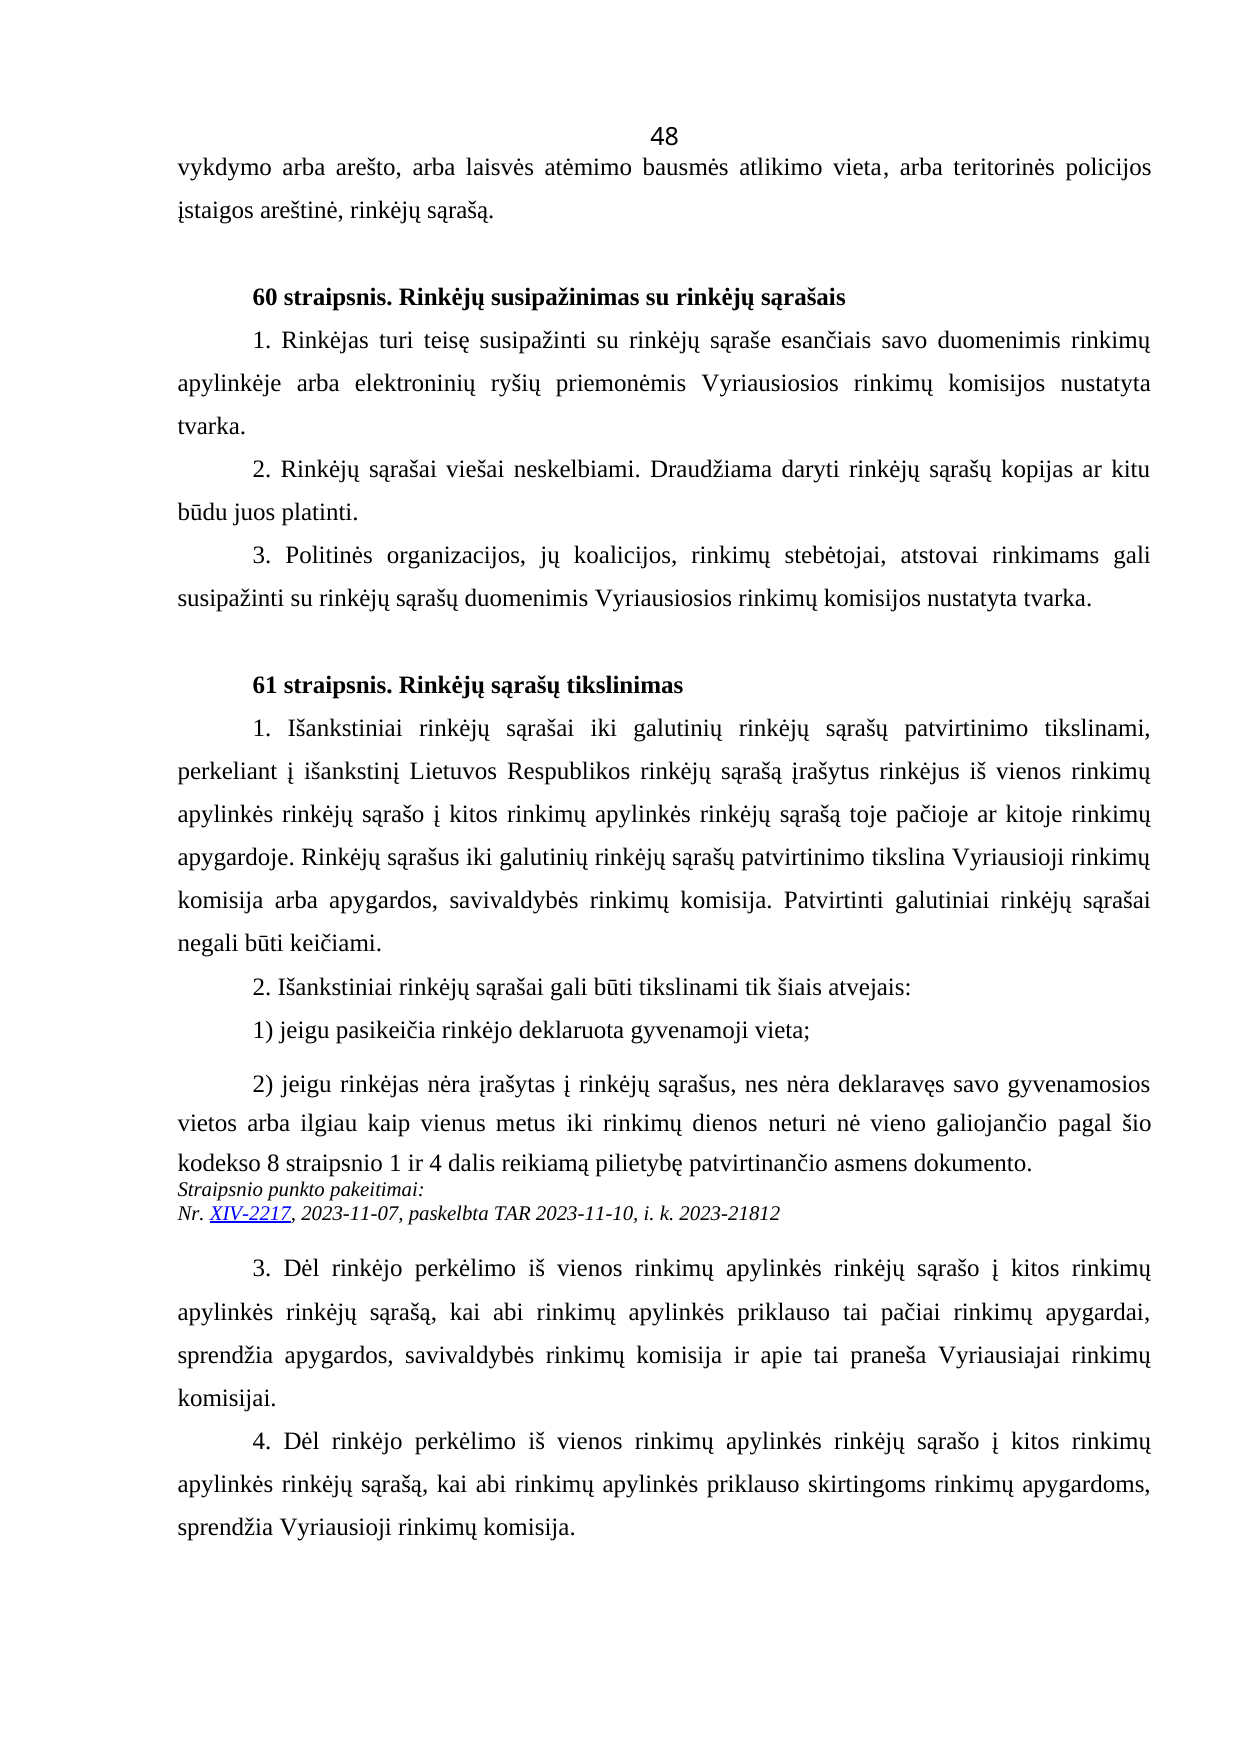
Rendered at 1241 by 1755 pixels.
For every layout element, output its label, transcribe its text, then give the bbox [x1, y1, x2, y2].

text 2. Išankstiniai rinkėjų sąrašai gali būti tikslinami tik šiais atvejais: [177, 972, 1152, 1000]
text 2. Rinkėjų sąrašai viešai neskelbiami. Draudžiama daryti rinkėjų sąrašų kopijas ar kitu būdu juos platinti. [177, 454, 1152, 526]
text 2) jeigu rinkėjas nėra įrašytas į rinkėjų sąrašus, nes nėra deklaravęs savo gyvenamosios vietos arba ilgiau kaip vienus metus iki rinkimų dienos neturi nė vieno galiojančio pagal šio kodekso 8 straipsnio 1 ir 4 dalis reikiamą pilietybę patvirtinančio asmens dokumento. [177, 1058, 1152, 1177]
text 60 straipsnis. Rinkėjų susipažinimas su rinkėjų sąrašais [177, 282, 1152, 310]
text vykdymo arba arešto, arba laisvės atėmimo bausmės atlikimo vieta, arba teritorinės policijos įstaigos areštinė, rinkėjų sąrašą. [177, 152, 1152, 224]
text Straipsnio punkto pakeitimai: [177, 1177, 1152, 1201]
text 61 straipsnis. Rinkėjų sąrašų tikslinimas [177, 670, 1152, 698]
text 4. Dėl rinkėjo perkėlimo iš vienos rinkimų apylinkės rinkėjų sąrašo į kitos rinkimų apylinkės rinkėjų sąrašą, kai abi rinkimų apylinkės priklauso skirtingoms rinkimų apygardoms, sprendžia Vyriausioji rinkimų komisija. [177, 1426, 1152, 1541]
text 3. Politinės organizacijos, jų koalicijos, rinkimų stebėtojai, atstovai rinkimams gali susipažinti su rinkėjų sąrašų duomenimis Vyriausiosios rinkimų komisijos nustatyta tvarka. [177, 540, 1152, 612]
text 1) jeigu pasikeičia rinkėjo deklaruota gyvenamoji vieta; [177, 1015, 1152, 1043]
text 1. Rinkėjas turi teisę susipažinti su rinkėjų sąraše esančiais savo duomenimis rinkimų apylinkėje arba elektroninių ryšių priemonėmis Vyriausiosios rinkimų komisijos nustatyta tvarka. [177, 325, 1152, 440]
text Nr. XIV-2217, 2023-11-07, paskelbta TAR 2023-11-10, i. k. 2023-21812 [177, 1201, 1152, 1225]
text 1. Išankstiniai rinkėjų sąrašai iki galutinių rinkėjų sąrašų patvirtinimo tikslinami, perkeliant į išankstinį Lietuvos Respublikos rinkėjų sąrašą įrašytus rinkėjus iš vienos rinkimų apylinkės rinkėjų sąrašo į kitos rinkimų apylinkės rinkėjų sąrašą toje pačioje ar kitoje rinkimų apygardoje. Rinkėjų sąrašus iki galutinių rinkėjų sąrašų patvirtinimo tikslina Vyriausioji rinkimų komisija arba apygardos, savivaldybės rinkimų komisija. Patvirtinti galutiniai rinkėjų sąrašai negali būti keičiami. [177, 713, 1152, 957]
text 3. Dėl rinkėjo perkėlimo iš vienos rinkimų apylinkės rinkėjų sąrašo į kitos rinkimų apylinkės rinkėjų sąrašą, kai abi rinkimų apylinkės priklauso tai pačiai rinkimų apygardai, sprendžia apygardos, savivaldybės rinkimų komisija ir apie tai praneša Vyriausiajai rinkimų komisijai. [177, 1253, 1152, 1412]
